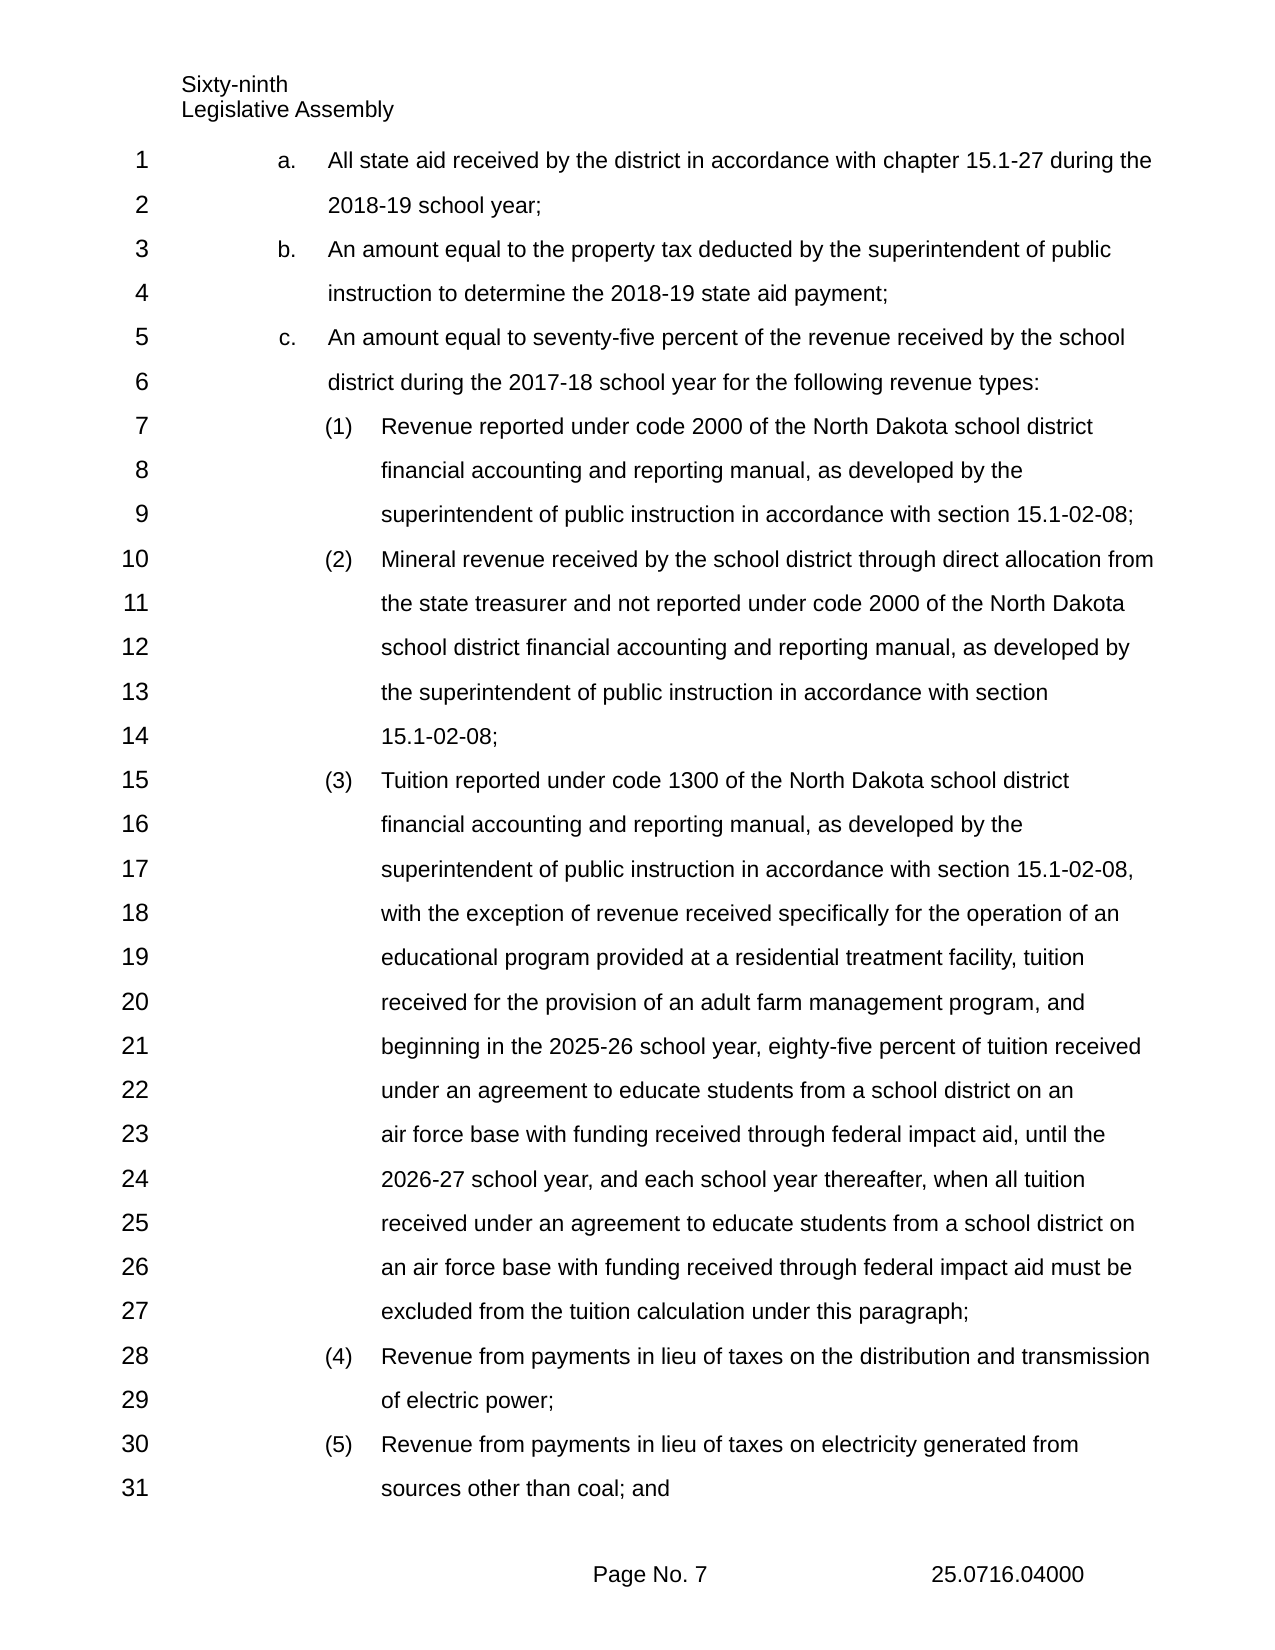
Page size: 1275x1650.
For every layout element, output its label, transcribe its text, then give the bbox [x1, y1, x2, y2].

text (3) Tuition reported under code 1300 of the North Dakota school district financial accounting and reporting manual, as developed by the superintendent of public instruction in accordance with section 15.1‑02‑08, with the exception of revenue received specifically for the operation of an educational program provided at a residential treatment facility, tuition received for the provision of an adult farm management program, and beginning in the 2025‑26 school year, eighty‑five percent of tuition received under an agreement to educate students from a school district on an air force base with funding received through federal impact aid, until the 2026‑27 school year, and each school year thereafter, when all tuition received under an agreement to educate students from a school district on an air force base with funding received through federal impact aid must be excluded from the tuition calculation under this paragraph; [181, 753, 1154, 1329]
text (4) Revenue from payments in lieu of taxes on the distribution and transmission of electric power; [181, 1329, 1154, 1417]
text a. All state aid received by the district in accordance with chapter 15.1‑27 during the 2018‑19 school year; [181, 133, 1154, 222]
text (1) Revenue reported under code 2000 of the North Dakota school district financial accounting and reporting manual, as developed by the superintendent of public instruction in accordance with section 15.1‑02‑08; [181, 399, 1154, 532]
text b. An amount equal to the property tax deducted by the superintendent of public instruction to determine the 2018‑19 state aid payment; [181, 222, 1154, 310]
text (2) Mineral revenue received by the school district through direct allocation from the state treasurer and not reported under code 2000 of the North Dakota school district financial accounting and reporting manual, as developed by the superintendent of public instruction in accordance with section 15.1‑02‑08; [181, 532, 1154, 753]
text c. An amount equal to seventy‑five percent of the revenue received by the school district during the 2017‑18 school year for the following revenue types: [181, 310, 1154, 399]
text (5) Revenue from payments in lieu of taxes on electricity generated from sources other than coal; and [181, 1417, 1154, 1506]
